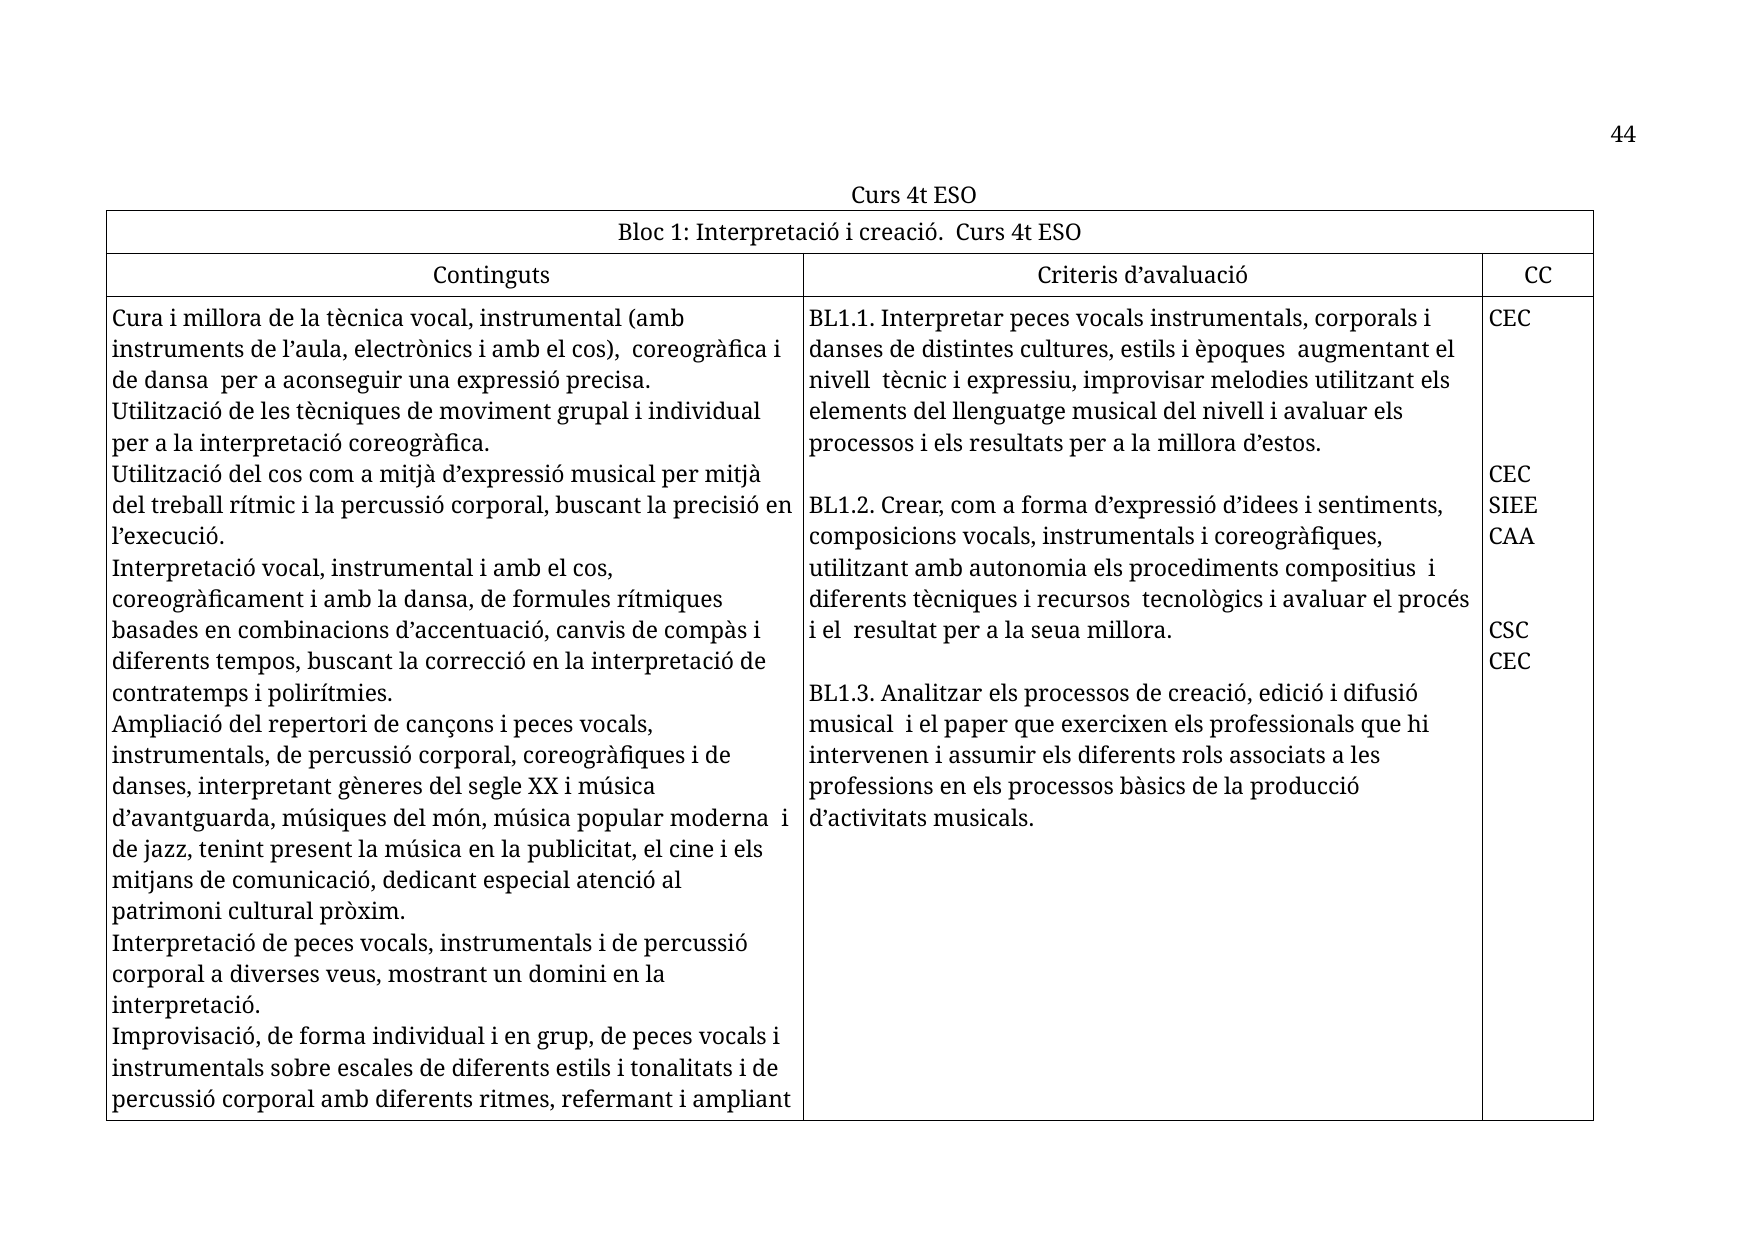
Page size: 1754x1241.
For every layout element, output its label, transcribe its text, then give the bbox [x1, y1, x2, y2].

table_cell Criteris d’avaluació [804, 254, 1482, 296]
table_cell BL1.1. Interpretar peces vocals instrumentals, corporals i danses de distintes cultures, estils i èpoques augmentant el nivell tècnic i expressiu, improvisar melodies utilitzant els elements del llenguatge musical del nivell i avaluar els processos i els resultats per a la millora d’estos. BL1.2. Crear, com a forma d’expressió d’idees i sentiments, composicions vocals, instrumentals i coreogràfiques, utilitzant amb autonomia els procediments compositius i diferents tècniques i recursos tecnològics i avaluar el procés i el resultat per a la seua millora. BL1.3. Analitzar els processos de creació, edició i difusió musical i el paper que exercixen els professionals que hi intervenen i assumir els diferents rols associats a les professions en els processos bàsics de la producció d’activitats musicals. [804, 297, 1482, 1120]
text Curs 4t ESO [118, 179, 1636, 210]
table_cell CC [1483, 254, 1593, 296]
table_header Bloc 1: Interpretació i creació. Curs 4t ESO [107, 211, 1593, 253]
table_cell Continguts [107, 254, 803, 296]
table_cell Cura i millora de la tècnica vocal, instrumental (amb instruments de l’aula, electrònics i amb el cos), coreogràfica i de dansa per a aconseguir una expressió precisa. Utilització de les tècniques de moviment grupal i individual per a la interpretació coreogràfica. Utilització del cos com a mitjà d’expressió musical per mitjà del treball rítmic i la percussió corporal, buscant la precisió en l’execució. Interpretació vocal, instrumental i amb el cos, coreogràficament i amb la dansa, de formules rítmiques basades en combinacions d’accentuació, canvis de compàs i diferents tempos, buscant la correcció en la interpretació de contratemps i polirítmies. Ampliació del repertori de cançons i peces vocals, instrumentals, de percussió corporal, coreogràfiques i de danses, interpretant gèneres del segle XX i música d’avantguarda, músiques del món, música popular moderna i de jazz, tenint present la música en la publicitat, el cine i els mitjans de comunicació, dedicant especial atenció al patrimoni cultural pròxim. Interpretació de peces vocals, instrumentals i de percussió corporal a diverses veus, mostrant un domini en la interpretació. Improvisació, de forma individual i en grup, de peces vocals i instrumentals sobre escales de diferents estils i tonalitats i de percussió corporal amb diferents ritmes, refermant i ampliant [107, 297, 803, 1120]
table_cell CEC CEC SIEE CAA CSC CEC [1483, 297, 1593, 1120]
